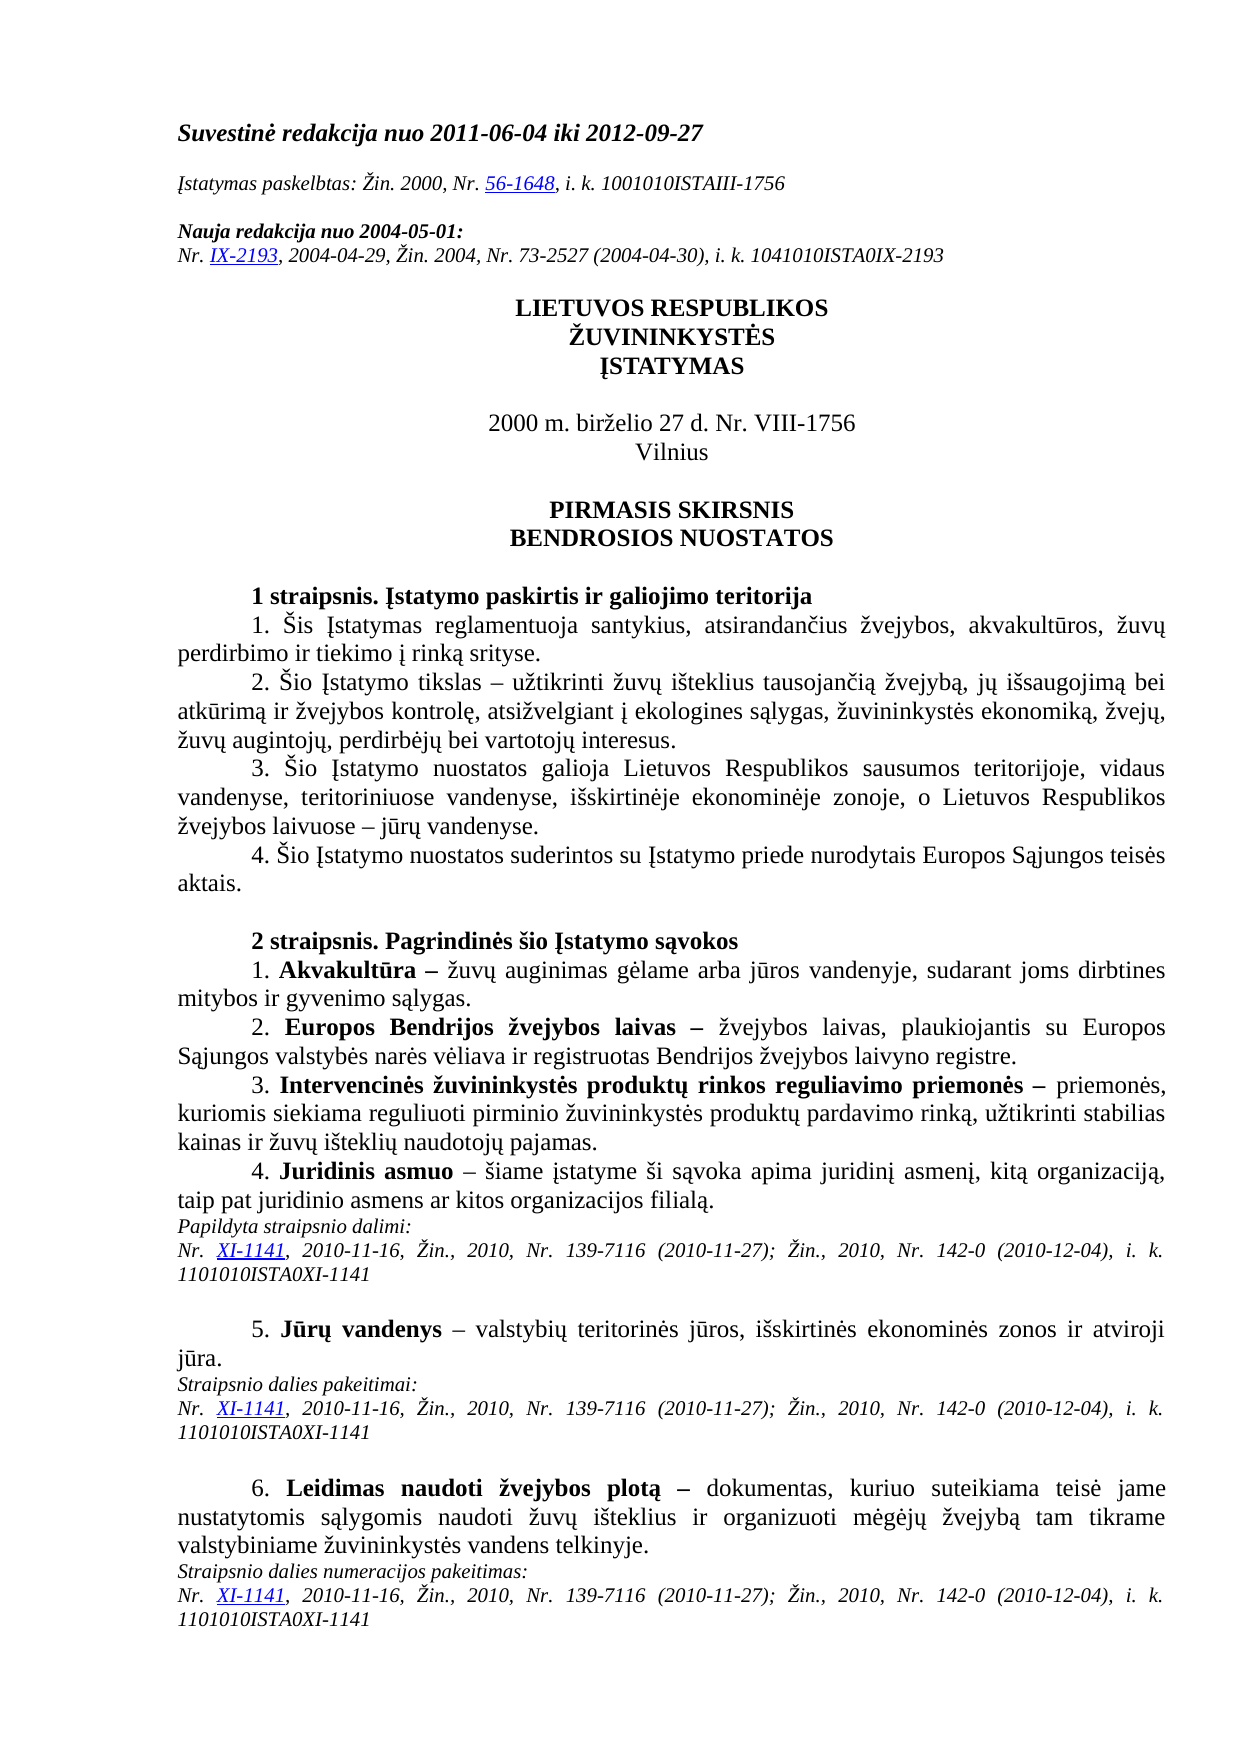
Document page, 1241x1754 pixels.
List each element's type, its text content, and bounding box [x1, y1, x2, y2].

text Nr. XI-1141, 2010-11-16, Žin., 2010, Nr. 139-7116 (2010-11-27); Žin., 2010, Nr. 142-0 (2010-12-04), i. k. 1101010ISTA0XI-1141 [177, 1238, 1166, 1286]
text Straipsnio dalies pakeitimai: [177, 1372, 1166, 1396]
text Suvestinė redakcija nuo 2011-06-04 iki 2012-09-27 [177, 118, 1166, 147]
text 2. Europos Bendrijos žvejybos laivas – žvejybos laivas, plaukiojantis su Europos Sąjungos valstybės narės vėliava ir registruotas Bendrijos žvejybos laivyno registre. [177, 1012, 1166, 1070]
text 5. Jūrų vandenys – valstybių teritorinės jūros, išskirtinės ekonominės zonos ir atviroji jūra. [177, 1314, 1166, 1372]
text 1 straipsnis. Įstatymo paskirtis ir galiojimo teritorija [177, 581, 1166, 610]
text Vilnius [177, 437, 1166, 466]
text LIETUVOS RESPUBLIKOS ŽUVININKYSTĖS ĮSTATYMAS [177, 293, 1166, 380]
text 3. Šio Įstatymo nuostatos galioja Lietuvos Respublikos sausumos teritorijoje, vidaus vandenyse, teritoriniuose vandenyse, išskirtinėje ekonominėje zonoje, o Lietuvos Respublikos žvejybos laivuose – jūrų vandenyse. [177, 753, 1166, 840]
text Nr. IX-2193, 2004-04-29, Žin. 2004, Nr. 73-2527 (2004-04-30), i. k. 1041010ISTA0IX-2193 [177, 243, 1166, 267]
text 4. Šio Įstatymo nuostatos suderintos su Įstatymo priede nurodytais Europos Sąjungos teisės aktais. [177, 840, 1166, 897]
text 2 straipsnis. Pagrindinės šio Įstatymo sąvokos [177, 926, 1166, 955]
text 3. Intervencinės žuvininkystės produktų rinkos reguliavimo priemonės – priemonės, kuriomis siekiama reguliuoti pirminio žuvininkystės produktų pardavimo rinką, užtikrinti stabilias kainas ir žuvų išteklių naudotojų pajamas. [177, 1070, 1166, 1156]
text Papildyta straipsnio dalimi: [177, 1213, 1166, 1238]
text 6. Leidimas naudoti žvejybos plotą – dokumentas, kuriuo suteikiama teisė jame nustatytomis sąlygomis naudoti žuvų išteklius ir organizuoti mėgėjų žvejybą tam tikrame valstybiniame žuvininkystės vandens telkinyje. [177, 1473, 1166, 1559]
text 4. Juridinis asmuo – šiame įstatyme ši sąvoka apima juridinį asmenį, kitą organizaciją, taip pat juridinio asmens ar kitos organizacijos filialą. [177, 1156, 1166, 1213]
text 1. Šis Įstatymas reglamentuoja santykius, atsirandančius žvejybos, akvakultūros, žuvų perdirbimo ir tiekimo į rinką srityse. [177, 610, 1166, 667]
text Nauja redakcija nuo 2004-05-01: [177, 219, 1166, 243]
text 2. Šio Įstatymo tikslas – užtikrinti žuvų išteklius tausojančią žvejybą, jų išsaugojimą bei atkūrimą ir žvejybos kontrolę, atsižvelgiant į ekologines sąlygas, žuvininkystės ekonomiką, žvejų, žuvų augintojų, perdirbėjų bei vartotojų interesus. [177, 667, 1166, 753]
text Nr. XI-1141, 2010-11-16, Žin., 2010, Nr. 139-7116 (2010-11-27); Žin., 2010, Nr. 142-0 (2010-12-04), i. k. 1101010ISTA0XI-1141 [177, 1583, 1166, 1631]
text Įstatymas paskelbtas: Žin. 2000, Nr. 56-1648, i. k. 1001010ISTAIII-1756 [177, 171, 1166, 195]
text Straipsnio dalies numeracijos pakeitimas: [177, 1559, 1166, 1583]
text BENDROSIOS NUOSTATOS [177, 523, 1166, 552]
text 2000 m. birželio 27 d. Nr. VIII-1756 [177, 408, 1166, 437]
text PIRMASIS SKIRSNIS [177, 495, 1166, 523]
text 1. Akvakultūra – žuvų auginimas gėlame arba jūros vandenyje, sudarant joms dirbtines mitybos ir gyvenimo sąlygas. [177, 955, 1166, 1012]
text Nr. XI-1141, 2010-11-16, Žin., 2010, Nr. 139-7116 (2010-11-27); Žin., 2010, Nr. 142-0 (2010-12-04), i. k. 1101010ISTA0XI-1141 [177, 1396, 1166, 1444]
